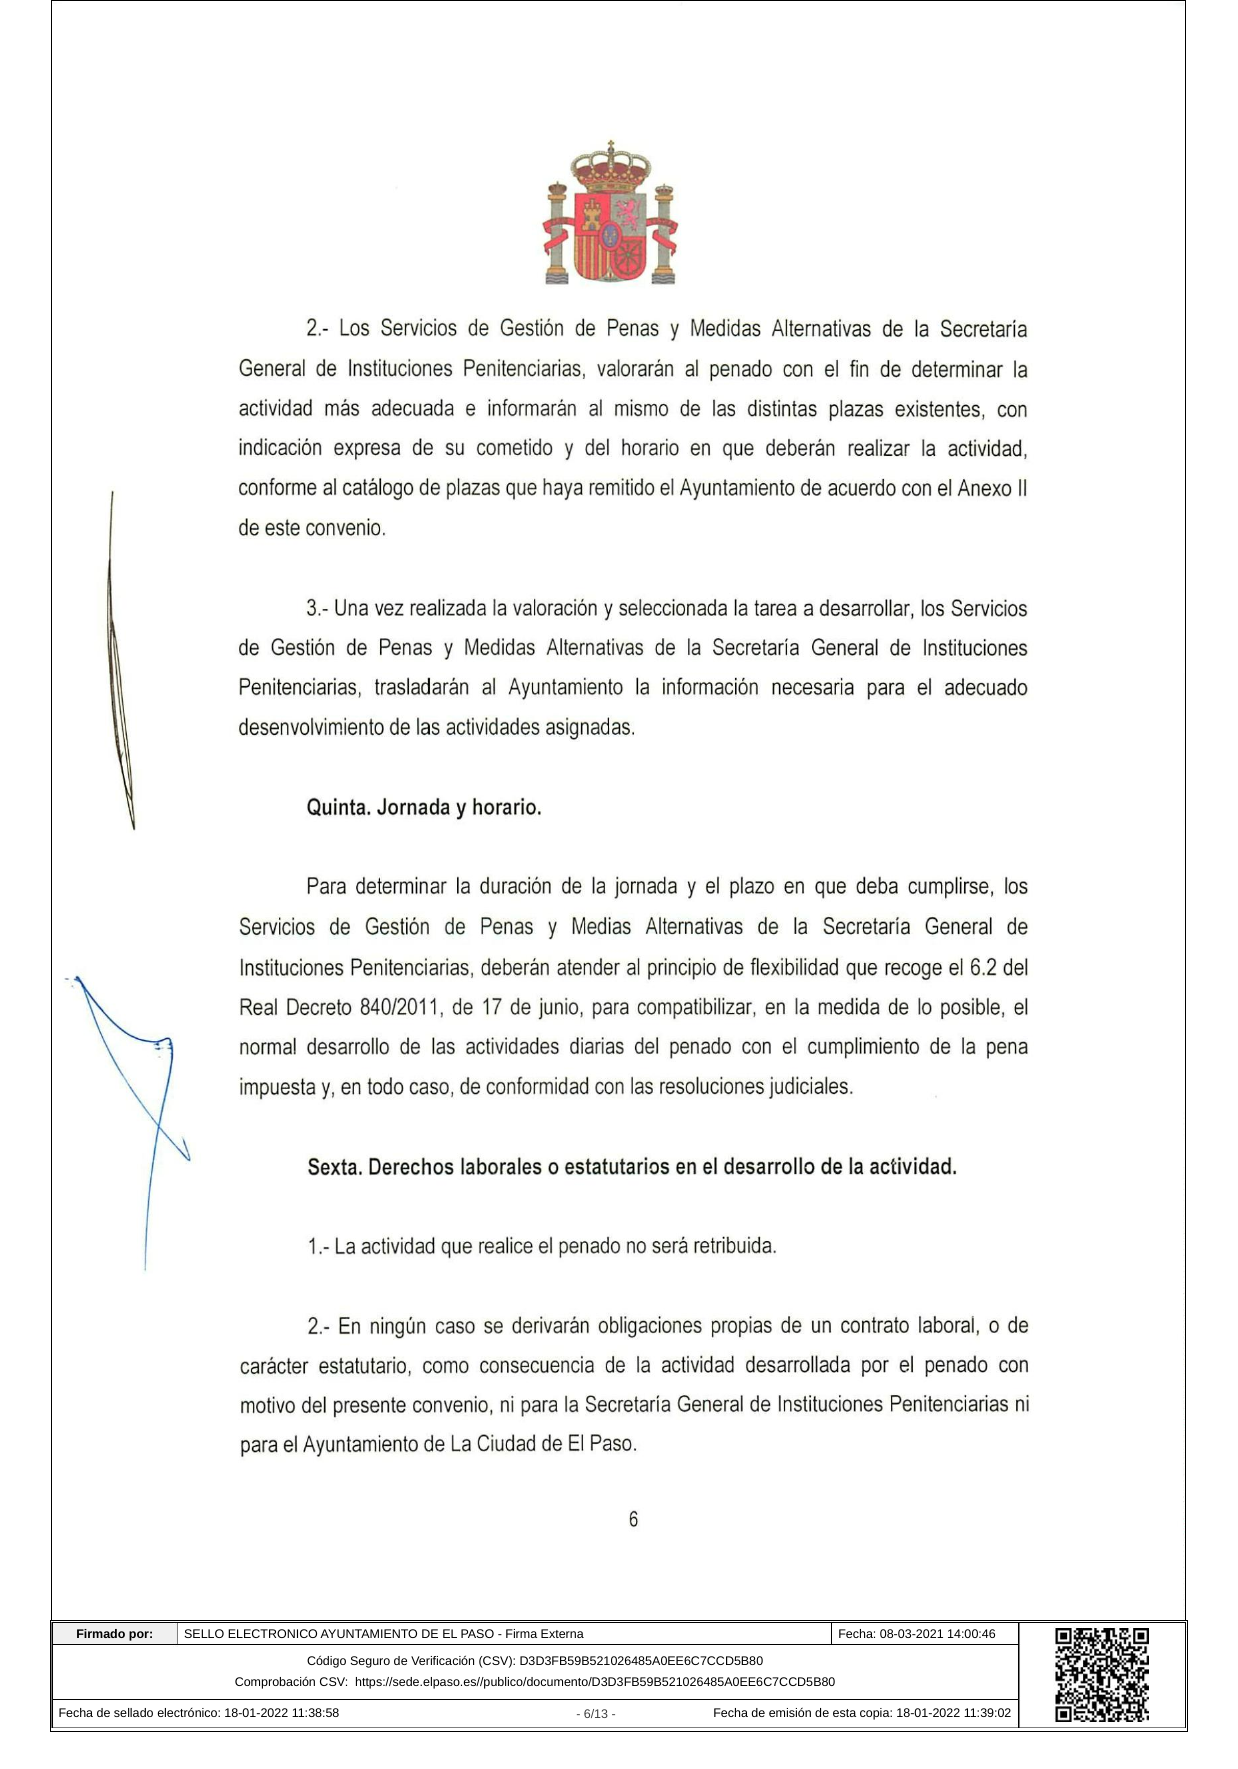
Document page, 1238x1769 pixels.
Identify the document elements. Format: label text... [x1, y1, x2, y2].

text Fecha de emisión de esta copia: 18-01-2022 11:39:02 [713, 1707, 1037, 1721]
text Código Seguro de Verificación (CSV): D3D3FB59B521026485A0EE6C7CCD5B80 [307, 1654, 861, 1668]
text - 6/13 - [576, 1707, 634, 1721]
text Firmado por: [76, 1627, 172, 1641]
text Comprobación CSV: https://sede.elpaso.es//publico/documento/D3D3FB59B521026485A0EE6C7CCD5B80 [234, 1675, 861, 1689]
text Fecha: 08-03-2021 14:00:46 [838, 1627, 1019, 1641]
picture [51, 1621, 1187, 1731]
picture [52, 1, 1185, 1620]
text Fecha de sellado electrónico: 18-01-2022 11:38:58 [58, 1707, 365, 1721]
text SELLO ELECTRONICO AYUNTAMIENTO DE EL PASO - Firma Externa [184, 1627, 613, 1641]
